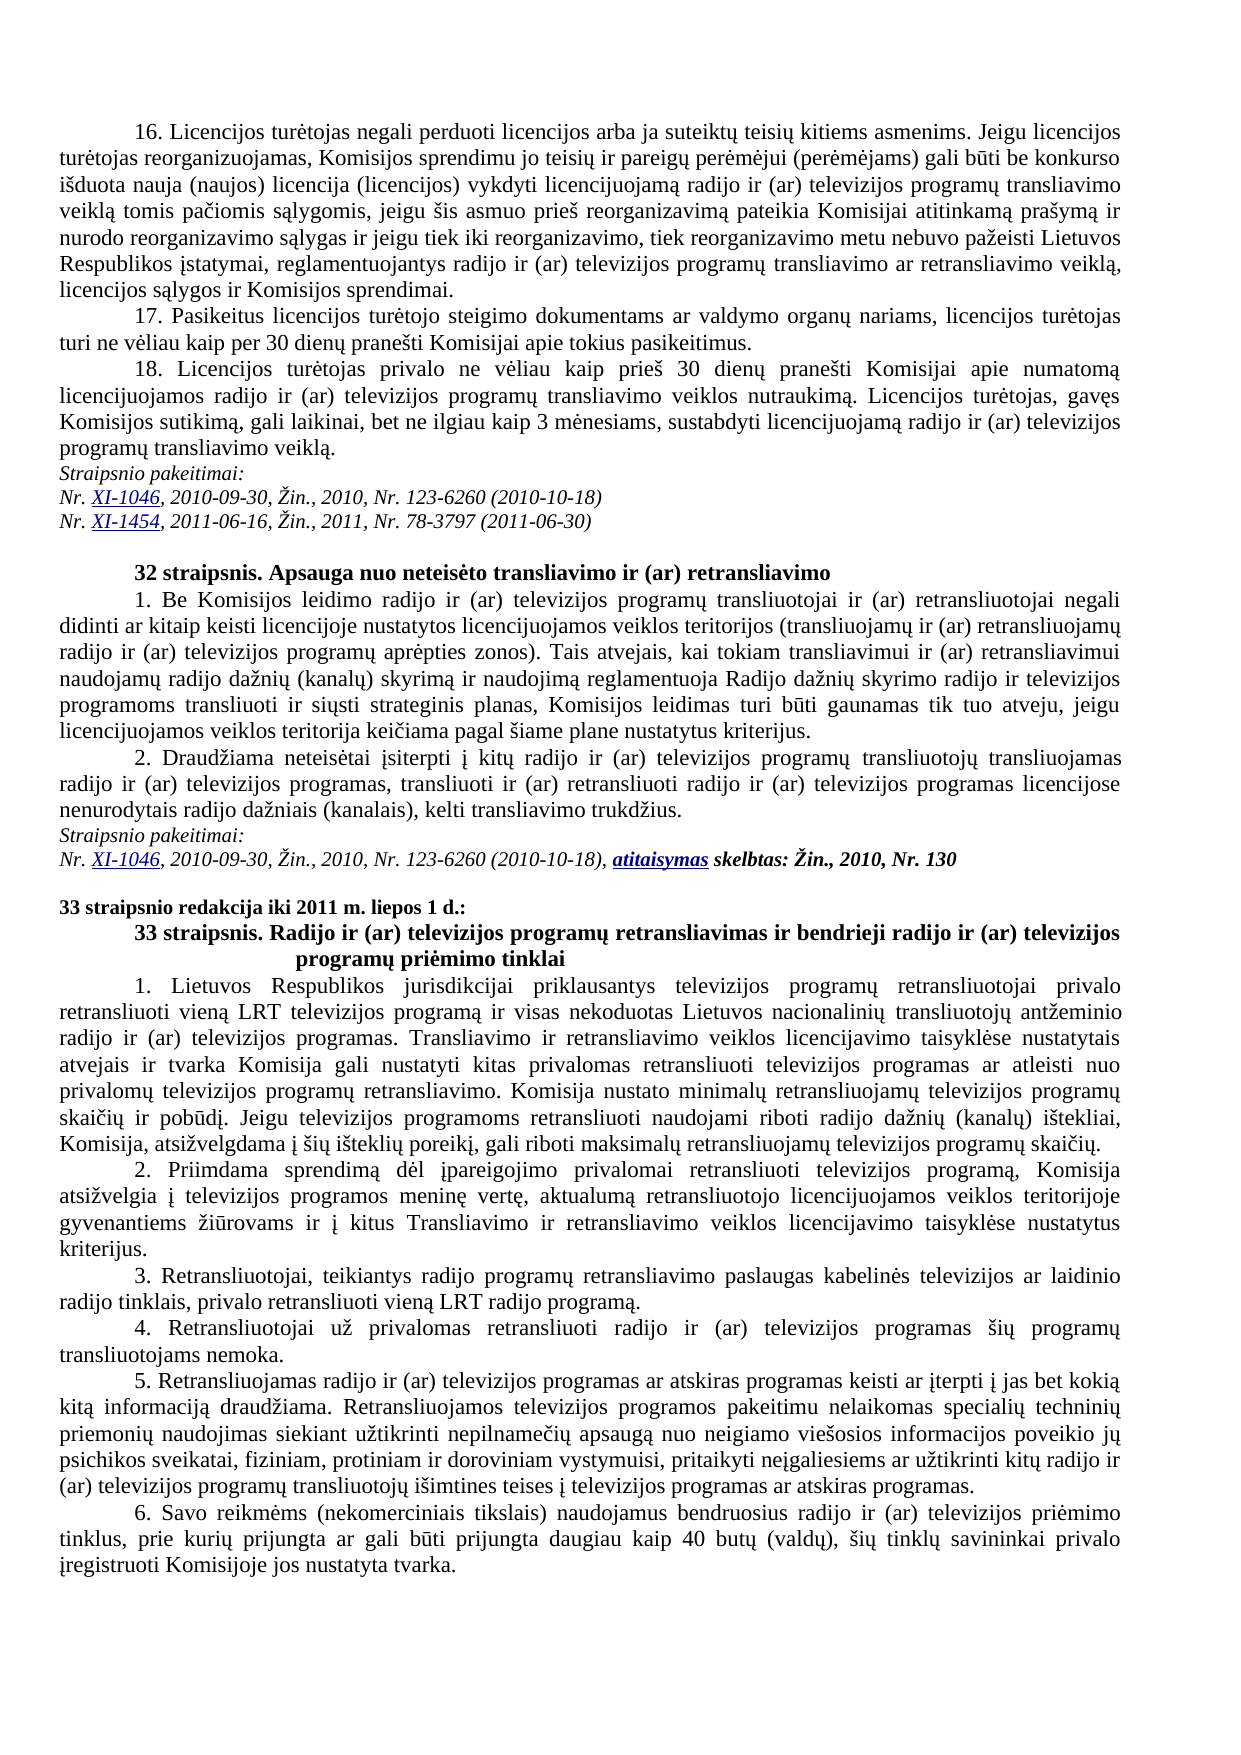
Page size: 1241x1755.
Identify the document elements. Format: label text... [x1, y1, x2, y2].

text 3. Retransliuotojai, teikiantys radijo programų retransliavimo paslaugas kabelinės televizijos ar laidinio radijo tinklais, privalo retransliuoti vieną LRT radijo programą. [59, 1262, 1122, 1314]
text 33 straipsnis. Radijo ir (ar) televizijos programų retransliavimas ir bendrieji radijo ir (ar) televizijos programų priėmimo tinklai [134, 919, 1122, 972]
text Nr. XI-1046, 2010-09-30, Žin., 2010, Nr. 123-6260 (2010-10-18) [59, 485, 1122, 509]
text 16. Licencijos turėtojas negali perduoti licencijos arba ja suteiktų teisių kitiems asmenims. Jeigu licencijos turėtojas reorganizuojamas, Komisijos sprendimu jo teisių ir pareigų perėmėjui (perėmėjams) gali būti be konkurso išduota nauja (naujos) licencija (licencijos) vykdyti licencijuojamą radijo ir (ar) televizijos programų transliavimo veiklą tomis pačiomis sąlygomis, jeigu šis asmuo prieš reorganizavimą pateikia Komisijai atitinkamą prašymą ir nurodo reorganizavimo sąlygas ir jeigu tiek iki reorganizavimo, tiek reorganizavimo metu nebuvo pažeisti Lietuvos Respublikos įstatymai, reglamentuojantys radijo ir (ar) televizijos programų transliavimo ar retransliavimo veiklą, licencijos sąlygos ir Komisijos sprendimai. [59, 118, 1122, 303]
text 6. Savo reikmėms (nekomerciniais tikslais) naudojamus bendruosius radijo ir (ar) televizijos priėmimo tinklus, prie kurių prijungta ar gali būti prijungta daugiau kaip 40 butų (valdų), šių tinklų savininkai privalo įregistruoti Komisijoje jos nustatyta tvarka. [59, 1499, 1122, 1578]
text 1. Lietuvos Respublikos jurisdikcijai priklausantys televizijos programų retransliuotojai privalo retransliuoti vieną LRT televizijos programą ir visas nekoduotas Lietuvos nacionalinių transliuotojų antžeminio radijo ir (ar) televizijos programas. Transliavimo ir retransliavimo veiklos licencijavimo taisyklėse nustatytais atvejais ir tvarka Komisija gali nustatyti kitas privalomas retransliuoti televizijos programas ar atleisti nuo privalomų televizijos programų retransliavimo. Komisija nustato minimalų retransliuojamų televizijos programų skaičių ir pobūdį. Jeigu televizijos programoms retransliuoti naudojami riboti radijo dažnių (kanalų) ištekliai, Komisija, atsižvelgdama į šių išteklių poreikį, gali riboti maksimalų retransliuojamų televizijos programų skaičių. [59, 972, 1122, 1156]
text 2. Priimdama sprendimą dėl įpareigojimo privalomai retransliuoti televizijos programą, Komisija atsižvelgia į televizijos programos meninę vertę, aktualumą retransliuotojo licencijuojamos veiklos teritorijoje gyvenantiems žiūrovams ir į kitus Transliavimo ir retransliavimo veiklos licencijavimo taisyklėse nustatytus kriterijus. [59, 1156, 1122, 1262]
text Nr. XI-1046, 2010-09-30, Žin., 2010, Nr. 123-6260 (2010-10-18), atitaisymas skelbtas: Žin., 2010, Nr. 130 [59, 847, 1122, 871]
text 4. Retransliuotojai už privalomas retransliuoti radijo ir (ar) televizijos programas šių programų transliuotojams nemoka. [59, 1314, 1122, 1367]
text 33 straipsnio redakcija iki 2011 m. liepos 1 d.: [59, 895, 1122, 919]
text 32 straipsnis. Apsauga nuo neteisėto transliavimo ir (ar) retransliavimo [59, 559, 1122, 586]
text Straipsnio pakeitimai: [59, 823, 1122, 847]
text 1. Be Komisijos leidimo radijo ir (ar) televizijos programų transliuotojai ir (ar) retransliuotojai negali didinti ar kitaip keisti licencijoje nustatytos licencijuojamos veiklos teritorijos (transliuojamų ir (ar) retransliuojamų radijo ir (ar) televizijos programų aprėpties zonos). Tais atvejais, kai tokiam transliavimui ir (ar) retransliavimui naudojamų radijo dažnių (kanalų) skyrimą ir naudojimą reglamentuoja Radijo dažnių skyrimo radijo ir televizijos programoms transliuoti ir siųsti strateginis planas, Komisijos leidimas turi būti gaunamas tik tuo atveju, jeigu licencijuojamos veiklos teritorija keičiama pagal šiame plane nustatytus kriterijus. [59, 586, 1122, 744]
text 17. Pasikeitus licencijos turėtojo steigimo dokumentams ar valdymo organų nariams, licencijos turėtojas turi ne vėliau kaip per 30 dienų pranešti Komisijai apie tokius pasikeitimus. [59, 303, 1122, 355]
text 5. Retransliuojamas radijo ir (ar) televizijos programas ar atskiras programas keisti ar įterpti į jas bet kokią kitą informaciją draudžiama. Retransliuojamos televizijos programos pakeitimu nelaikomas specialių techninių priemonių naudojimas siekiant užtikrinti nepilnamečių apsaugą nuo neigiamo viešosios informacijos poveikio jų psichikos sveikatai, fiziniam, protiniam ir doroviniam vystymuisi, pritaikyti neįgaliesiems ar užtikrinti kitų radijo ir (ar) televizijos programų transliuotojų išimtines teises į televizijos programas ar atskiras programas. [59, 1367, 1122, 1499]
text Straipsnio pakeitimai: [59, 461, 1122, 485]
text 2. Draudžiama neteisėtai įsiterpti į kitų radijo ir (ar) televizijos programų transliuotojų transliuojamas radijo ir (ar) televizijos programas, transliuoti ir (ar) retransliuoti radijo ir (ar) televizijos programas licencijose nenurodytais radijo dažniais (kanalais), kelti transliavimo trukdžius. [59, 744, 1122, 823]
text Nr. XI-1454, 2011-06-16, Žin., 2011, Nr. 78-3797 (2011-06-30) [59, 509, 1122, 533]
text 18. Licencijos turėtojas privalo ne vėliau kaip prieš 30 dienų pranešti Komisijai apie numatomą licencijuojamos radijo ir (ar) televizijos programų transliavimo veiklos nutraukimą. Licencijos turėtojas, gavęs Komisijos sutikimą, gali laikinai, bet ne ilgiau kaip 3 mėnesiams, sustabdyti licencijuojamą radijo ir (ar) televizijos programų transliavimo veiklą. [59, 355, 1122, 461]
